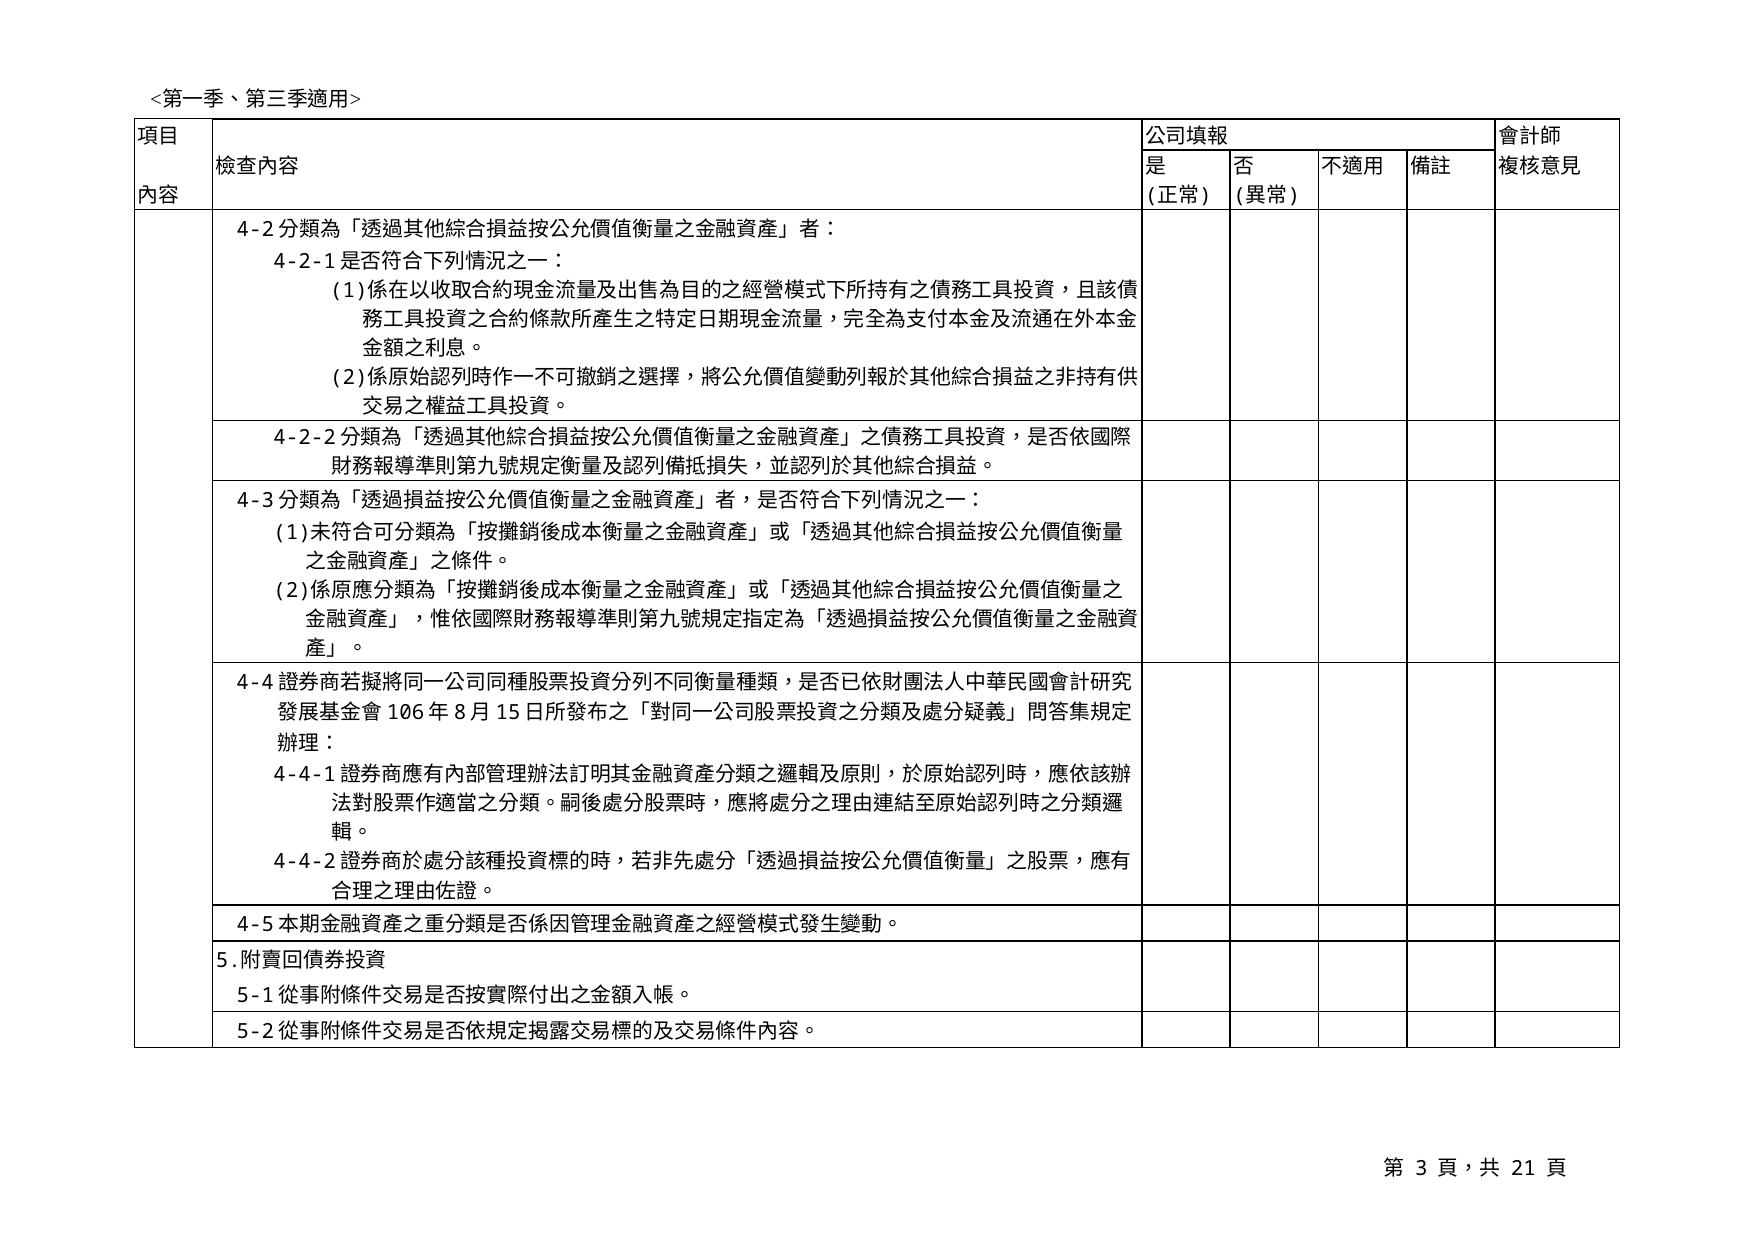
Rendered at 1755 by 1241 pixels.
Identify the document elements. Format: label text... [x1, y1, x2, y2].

table_cell 否 (異常) [1231, 151, 1318, 209]
table_header 項目 [135, 119, 212, 149]
table_cell [1231, 210, 1318, 420]
table_cell 4-3分類為「透過損益按公允價值衡量之金融資產」者，是否符合下列情況之一： (1)未符合可分類為「按攤銷後成本衡量之金融資產」或「透過其他綜合損益按公允價值衡量之金融資產」之條件。 (2)係原應分類為「按攤銷後成本衡量之金融資產」或「透過其他綜合損益按公允價值衡量之金融資產」，惟依國際財務報導準則第九號規定指定為「透過損益按公允價值衡量之金融資產」。 [213, 481, 1141, 662]
table_cell [1143, 421, 1229, 480]
table_cell [1496, 906, 1619, 940]
table_cell [1408, 1012, 1494, 1047]
table_cell [1231, 421, 1318, 480]
table_cell [1231, 942, 1318, 1011]
table_cell [1319, 421, 1406, 480]
table_cell [1319, 210, 1406, 420]
table_header [213, 120, 1141, 149]
table_cell 5-2從事附條件交易是否依規定揭露交易標的及交易條件內容。 [213, 1012, 1141, 1047]
table_cell [1408, 421, 1494, 480]
table_cell 4-2分類為「透過其他綜合損益按公允價值衡量之金融資產」者： 4-2-1是否符合下列情況之一： (1)係在以收取合約現金流量及出售為目的之經營模式下所持有之債務工具投資，且該債務工具投資之合約條款所產生之特定日期現金流量，完全為支付本金及流通在外本金金額之利息。 (2)係原始認列時作一不可撤銷之選擇，將公允價值變動列報於其他綜合損益之非持有供交易之權益工具投資。 [213, 210, 1141, 420]
table_cell [1319, 663, 1406, 904]
table_cell [1496, 481, 1619, 662]
table_cell [1408, 906, 1494, 940]
table_header 公司填報 [1143, 120, 1494, 149]
table_cell [1496, 1012, 1619, 1047]
table_cell 4-5本期金融資產之重分類是否係因管理金融資產之經營模式發生變動。 [213, 906, 1141, 940]
table_cell [135, 210, 212, 1047]
table_cell 4-4證券商若擬將同一公司同種股票投資分列不同衡量種類，是否已依財團法人中華民國會計研究發展基金會106年8月15日所發布之「對同一公司股票投資之分類及處分疑義」問答集規定辦理： 4-4-1證券商應有內部管理辦法訂明其金融資產分類之邏輯及原則，於原始認列時，應依該辦法對股票作適當之分類。嗣後處分股票時，應將處分之理由連結至原始認列時之分類邏輯。 4-4-2證券商於處分該種投資標的時，若非先處分「透過損益按公允價值衡量」之股票，應有合理之理由佐證。 [213, 663, 1141, 904]
table_header 會計師 [1496, 120, 1619, 149]
table_cell [1408, 663, 1494, 904]
table_cell [1143, 663, 1229, 904]
table_cell [1408, 481, 1494, 662]
table_cell [1319, 906, 1406, 940]
table_cell [1231, 1012, 1318, 1047]
table_cell [1408, 210, 1494, 420]
table_cell [1496, 210, 1619, 420]
table_cell [1319, 1012, 1406, 1047]
table_cell [1319, 481, 1406, 662]
table_cell 不適用 [1319, 151, 1406, 209]
table_cell 檢查內容 [213, 149, 1141, 209]
table_cell 5.附賣回債券投資 5-1從事附條件交易是否按實際付出之金額入帳。 [213, 942, 1141, 1011]
table_cell [1143, 481, 1229, 662]
table_cell [1143, 942, 1229, 1011]
table_cell 備註 [1408, 151, 1494, 209]
table_cell [1231, 906, 1318, 940]
table_cell 4-2-2分類為「透過其他綜合損益按公允價值衡量之金融資產」之債務工具投資，是否依國際財務報導準則第九號規定衡量及認列備抵損失，並認列於其他綜合損益。 [213, 421, 1141, 480]
table_cell 複核意見 [1496, 149, 1619, 209]
table_cell [1143, 1012, 1229, 1047]
table_cell [1496, 421, 1619, 480]
table_cell [1496, 942, 1619, 1011]
table_cell [1408, 942, 1494, 1011]
table_cell [1231, 481, 1318, 662]
table_cell [1231, 663, 1318, 904]
table_cell [1143, 906, 1229, 940]
table_cell [1143, 210, 1229, 420]
table_cell [1496, 663, 1619, 904]
table_cell 是 (正常) [1143, 151, 1229, 209]
table_cell [1319, 942, 1406, 1011]
table_cell 內容 [135, 149, 212, 209]
